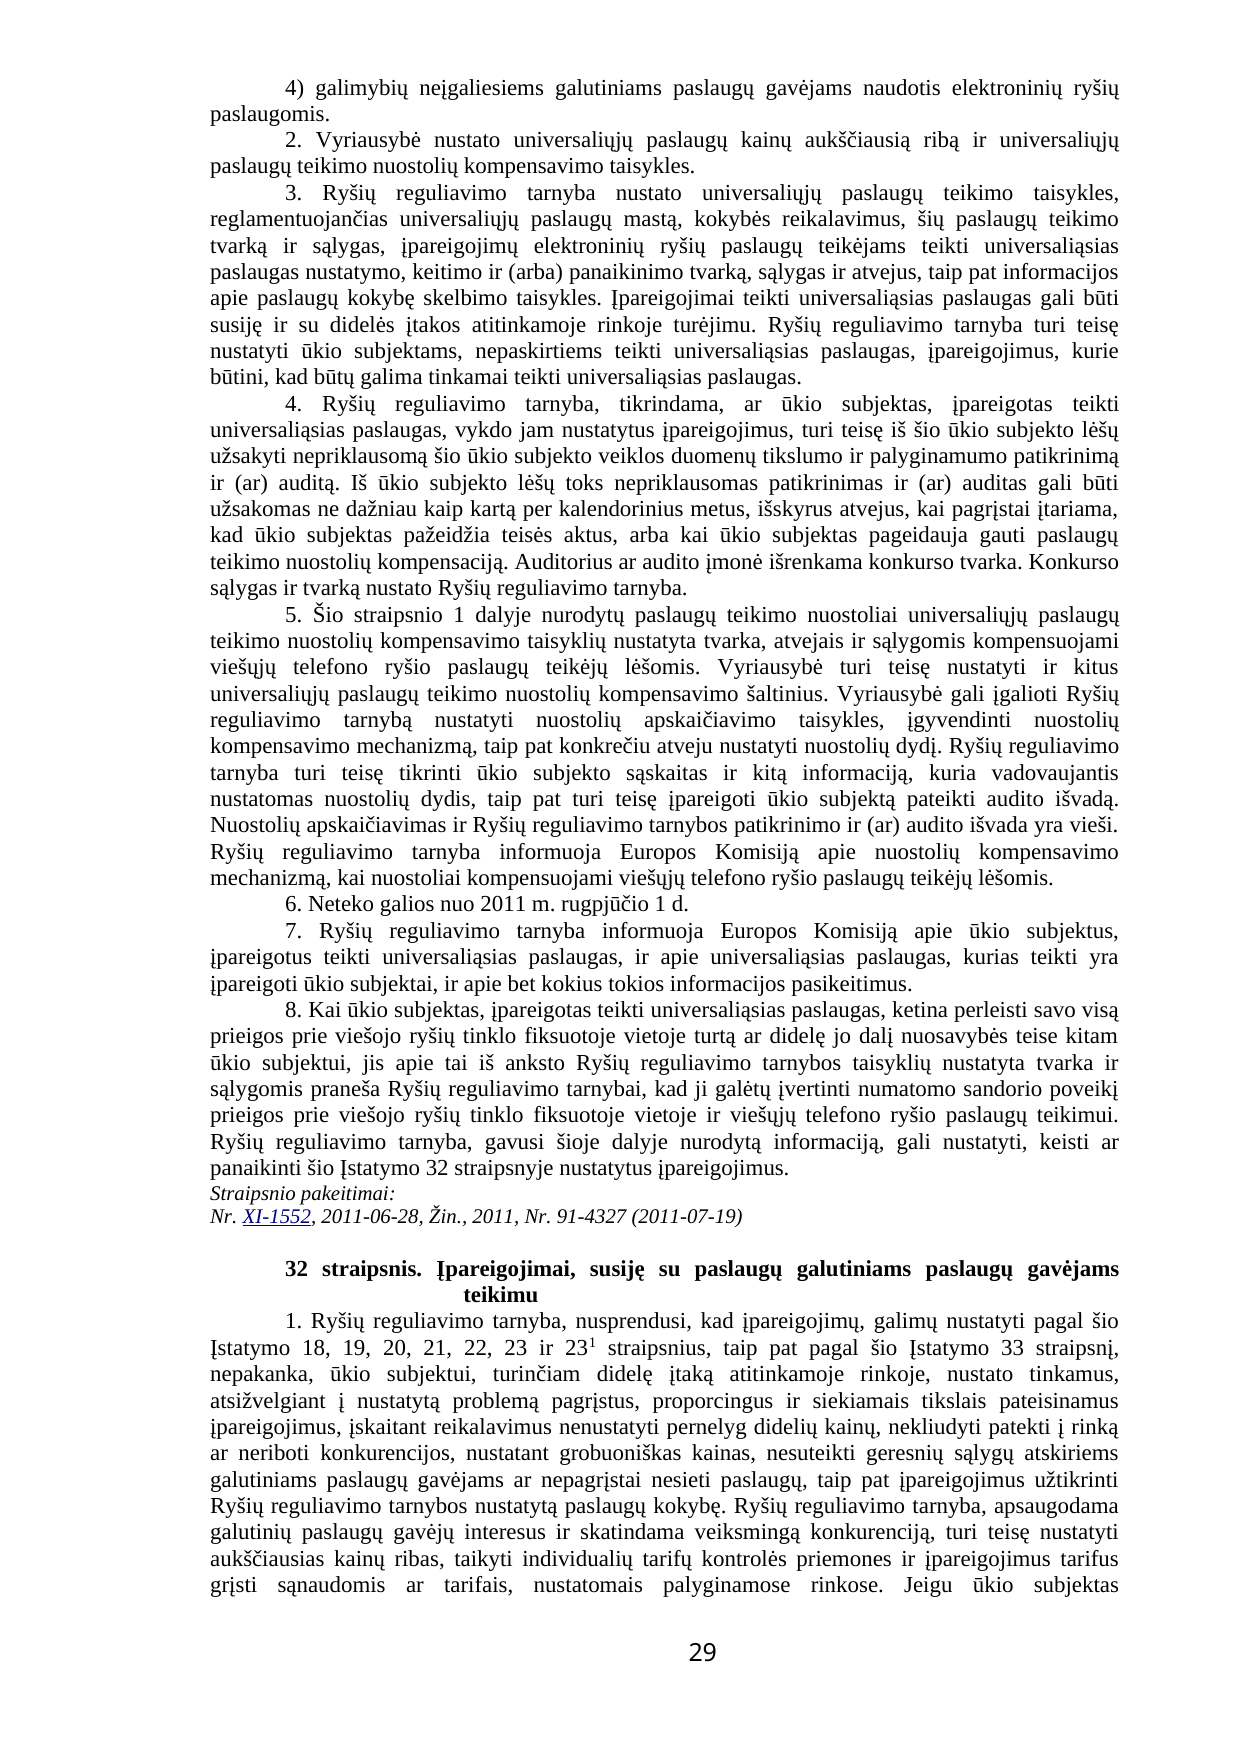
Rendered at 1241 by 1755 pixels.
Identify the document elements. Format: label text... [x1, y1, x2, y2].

text Straipsnio pakeitimai: [210, 1180, 1120, 1204]
text 4) galimybių neįgaliesiems galutiniams paslaugų gavėjams naudotis elektroninių ryšių paslaugomis. [210, 73, 1120, 126]
text 3. Ryšių reguliavimo tarnyba nustato universaliųjų paslaugų teikimo taisykles, reglamentuojančias universaliųjų paslaugų mastą, kokybės reikalavimus, šių paslaugų teikimo tvarką ir sąlygas, įpareigojimų elektroninių ryšių paslaugų teikėjams teikti universaliąsias paslaugas nustatymo, keitimo ir (arba) panaikinimo tvarką, sąlygas ir atvejus, taip pat informacijos apie paslaugų kokybę skelbimo taisykles. Įpareigojimai teikti universaliąsias paslaugas gali būti susiję ir su didelės įtakos atitinkamoje rinkoje turėjimu. Ryšių reguliavimo tarnyba turi teisę nustatyti ūkio subjektams, nepaskirtiems teikti universaliąsias paslaugas, įpareigojimus, kurie būtini, kad būtų galima tinkamai teikti universaliąsias paslaugas. [210, 179, 1120, 390]
text 2. Vyriausybė nustato universaliųjų paslaugų kainų aukščiausią ribą ir universaliųjų paslaugų teikimo nuostolių kompensavimo taisykles. [210, 126, 1120, 179]
text 4. Ryšių reguliavimo tarnyba, tikrindama, ar ūkio subjektas, įpareigotas teikti universaliąsias paslaugas, vykdo jam nustatytus įpareigojimus, turi teisę iš šio ūkio subjekto lėšų užsakyti nepriklausomą šio ūkio subjekto veiklos duomenų tikslumo ir palyginamumo patikrinimą ir (ar) auditą. Iš ūkio subjekto lėšų toks nepriklausomas patikrinimas ir (ar) auditas gali būti užsakomas ne dažniau kaip kartą per kalendorinius metus, išskyrus atvejus, kai pagrįstai įtariama, kad ūkio subjektas pažeidžia teisės aktus, arba kai ūkio subjektas pageidauja gauti paslaugų teikimo nuostolių kompensaciją. Auditorius ar audito įmonė išrenkama konkurso tvarka. Konkurso sąlygas ir tvarką nustato Ryšių reguliavimo tarnyba. [210, 390, 1120, 601]
text 6. Neteko galios nuo 2011 m. rugpjūčio 1 d. [210, 891, 1120, 917]
text 1. Ryšių reguliavimo tarnyba, nusprendusi, kad įpareigojimų, galimų nustatyti pagal šio Įstatymo 18, 19, 20, 21, 22, 23 ir 231 straipsnius, taip pat pagal šio Įstatymo 33 straipsnį, nepakanka, ūkio subjektui, turinčiam didelę įtaką atitinkamoje rinkoje, nustato tinkamus, atsižvelgiant į nustatytą problemą pagrįstus, proporcingus ir siekiamais tikslais pateisinamus įpareigojimus, įskaitant reikalavimus nenustatyti pernelyg didelių kainų, nekliudyti patekti į rinką ar neriboti konkurencijos, nustatant grobuoniškas kainas, nesuteikti geresnių sąlygų atskiriems galutiniams paslaugų gavėjams ar nepagrįstai nesieti paslaugų, taip pat įpareigojimus užtikrinti Ryšių reguliavimo tarnybos nustatytą paslaugų kokybę. Ryšių reguliavimo tarnyba, apsaugodama galutinių paslaugų gavėjų interesus ir skatindama veiksmingą konkurenciją, turi teisę nustatyti aukščiausias kainų ribas, taikyti individualių tarifų kontrolės priemones ir įpareigojimus tarifus grįsti sąnaudomis ar tarifais, nustatomais palyginamose rinkose. Jeigu ūkio subjektas [210, 1308, 1120, 1597]
text 5. Šio straipsnio 1 dalyje nurodytų paslaugų teikimo nuostoliai universaliųjų paslaugų teikimo nuostolių kompensavimo taisyklių nustatyta tvarka, atvejais ir sąlygomis kompensuojami viešųjų telefono ryšio paslaugų teikėjų lėšomis. Vyriausybė turi teisę nustatyti ir kitus universaliųjų paslaugų teikimo nuostolių kompensavimo šaltinius. Vyriausybė gali įgalioti Ryšių reguliavimo tarnybą nustatyti nuostolių apskaičiavimo taisykles, įgyvendinti nuostolių kompensavimo mechanizmą, taip pat konkrečiu atveju nustatyti nuostolių dydį. Ryšių reguliavimo tarnyba turi teisę tikrinti ūkio subjekto sąskaitas ir kitą informaciją, kuria vadovaujantis nustatomas nuostolių dydis, taip pat turi teisę įpareigoti ūkio subjektą pateikti audito išvadą. Nuostolių apskaičiavimas ir Ryšių reguliavimo tarnybos patikrinimo ir (ar) audito išvada yra vieši. Ryšių reguliavimo tarnyba informuoja Europos Komisiją apie nuostolių kompensavimo mechanizmą, kai nuostoliai kompensuojami viešųjų telefono ryšio paslaugų teikėjų lėšomis. [210, 601, 1120, 891]
text 8. Kai ūkio subjektas, įpareigotas teikti universaliąsias paslaugas, ketina perleisti savo visą prieigos prie viešojo ryšių tinklo fiksuotoje vietoje turtą ar didelę jo dalį nuosavybės teise kitam ūkio subjektui, jis apie tai iš anksto Ryšių reguliavimo tarnybos taisyklių nustatyta tvarka ir sąlygomis praneša Ryšių reguliavimo tarnybai, kad ji galėtų įvertinti numatomo sandorio poveikį prieigos prie viešojo ryšių tinklo fiksuotoje vietoje ir viešųjų telefono ryšio paslaugų teikimui. Ryšių reguliavimo tarnyba, gavusi šioje dalyje nurodytą informaciją, gali nustatyti, keisti ar panaikinti šio Įstatymo 32 straipsnyje nustatytus įpareigojimus. [210, 996, 1120, 1180]
text 7. Ryšių reguliavimo tarnyba informuoja Europos Komisiją apie ūkio subjektus, įpareigotus teikti universaliąsias paslaugas, ir apie universaliąsias paslaugas, kurias teikti yra įpareigoti ūkio subjektai, ir apie bet kokius tokios informacijos pasikeitimus. [210, 917, 1120, 996]
text 32 straipsnis. Įpareigojimai, susiję su paslaugų galutiniams paslaugų gavėjams teikimu [285, 1255, 1120, 1308]
text Nr. XI-1552, 2011-06-28, Žin., 2011, Nr. 91-4327 (2011-07-19) [210, 1204, 1120, 1228]
